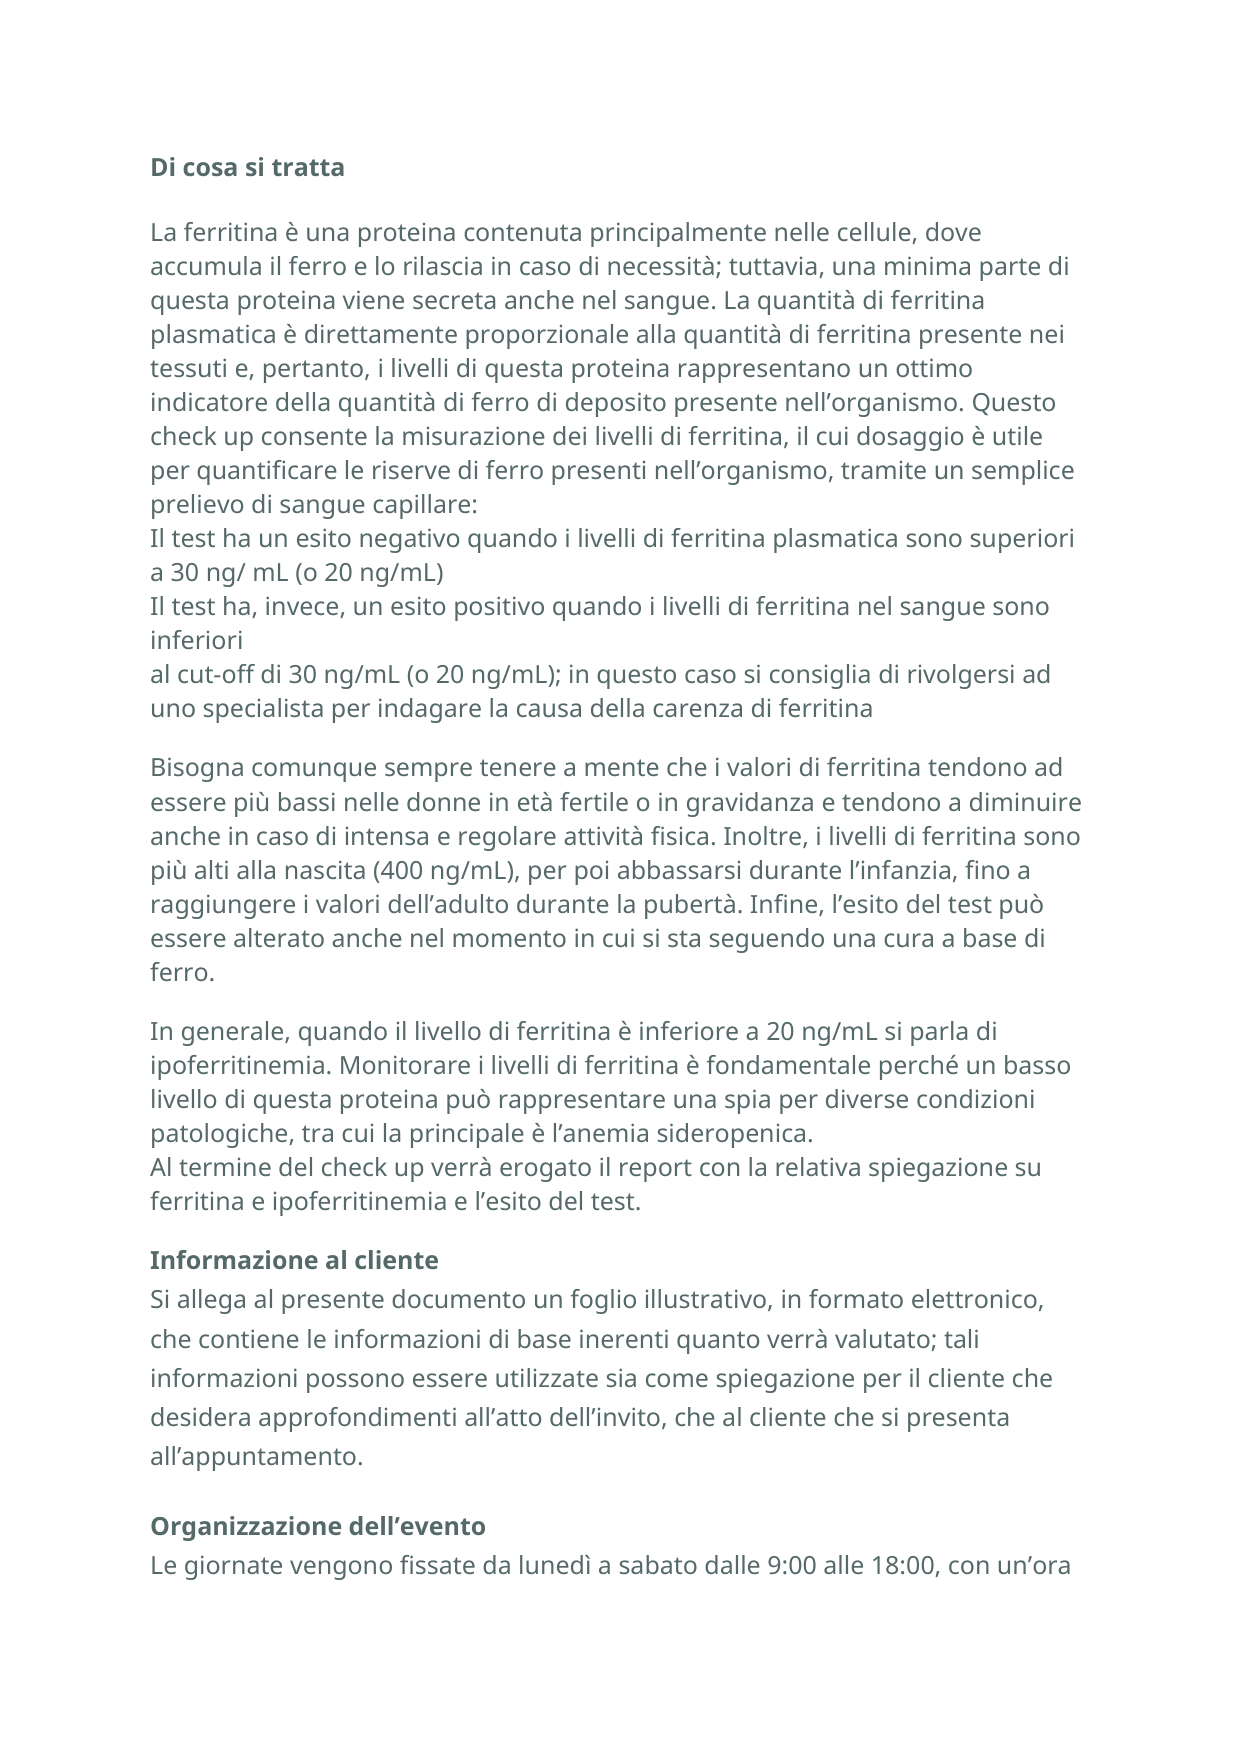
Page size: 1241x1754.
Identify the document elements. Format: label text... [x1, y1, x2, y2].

text Organizzazione dell’evento [150, 1508, 1090, 1542]
text Di cosa si tratta [150, 150, 1090, 184]
text Informazione al cliente [150, 1243, 1090, 1277]
text In generale, quando il livello di ferritina è inferiore a 20 ng/mL si parla di ipoferritinemia. Monitorare i livelli di ferritina è fondamentale perché un basso livello di questa proteina può rappresentare una spia per diverse condizioni patologiche, tra cui la principale è l’anemia sideropenica. Al termine del check up verrà erogato il report con la relativa spiegazione su ferritina e ipoferritinemia e l’esito del test. [150, 1013, 1090, 1218]
text Le giornate vengono fissate da lunedì a sabato dalle 9:00 alle 18:00, con un’ora [150, 1547, 1090, 1581]
text Bisogna comunque sempre tenere a mente che i valori di ferritina tendono ad essere più bassi nelle donne in età fertile o in gravidanza e tendono a diminuire anche in caso di intensa e regolare attività fisica. Inoltre, i livelli di ferritina sono più alti alla nascita (400 ng/mL), per poi abbassarsi durante l’infanzia, fino a raggiungere i valori dell’adulto durante la pubertà. Infine, l’esito del test può essere alterato anche nel momento in cui si sta seguendo una cura a base di ferro. [150, 750, 1090, 988]
text La ferritina è una proteina contenuta principalmente nelle cellule, dove accumula il ferro e lo rilascia in caso di necessità; tuttavia, una minima parte di questa proteina viene secreta anche nel sangue. La quantità di ferritina plasmatica è direttamente proporzionale alla quantità di ferritina presente nei tessuti e, pertanto, i livelli di questa proteina rappresentano un ottimo indicatore della quantità di ferro di deposito presente nell’organismo. Questo check up consente la misurazione dei livelli di ferritina, il cui dosaggio è utile per quantificare le riserve di ferro presenti nell’organismo, tramite un semplice prelievo di sangue capillare: Il test ha un esito negativo quando i livelli di ferritina plasmatica sono superiori a 30 ng/ mL (o 20 ng/mL) Il test ha, invece, un esito positivo quando i livelli di ferritina nel sangue sono inferiori al cut-off di 30 ng/mL (o 20 ng/mL); in questo caso si consiglia di rivolgersi ad uno specialista per indagare la causa della carenza di ferritina [150, 214, 1090, 725]
text Si allega al presente documento un foglio illustrativo, in formato elettronico, che contiene le informazioni di base inerenti quanto verrà valutato; tali informazioni possono essere utilizzate sia come spiegazione per il cliente che desidera approfondimenti all’atto dell’invito, che al cliente che si presenta all’appuntamento. [150, 1282, 1090, 1473]
